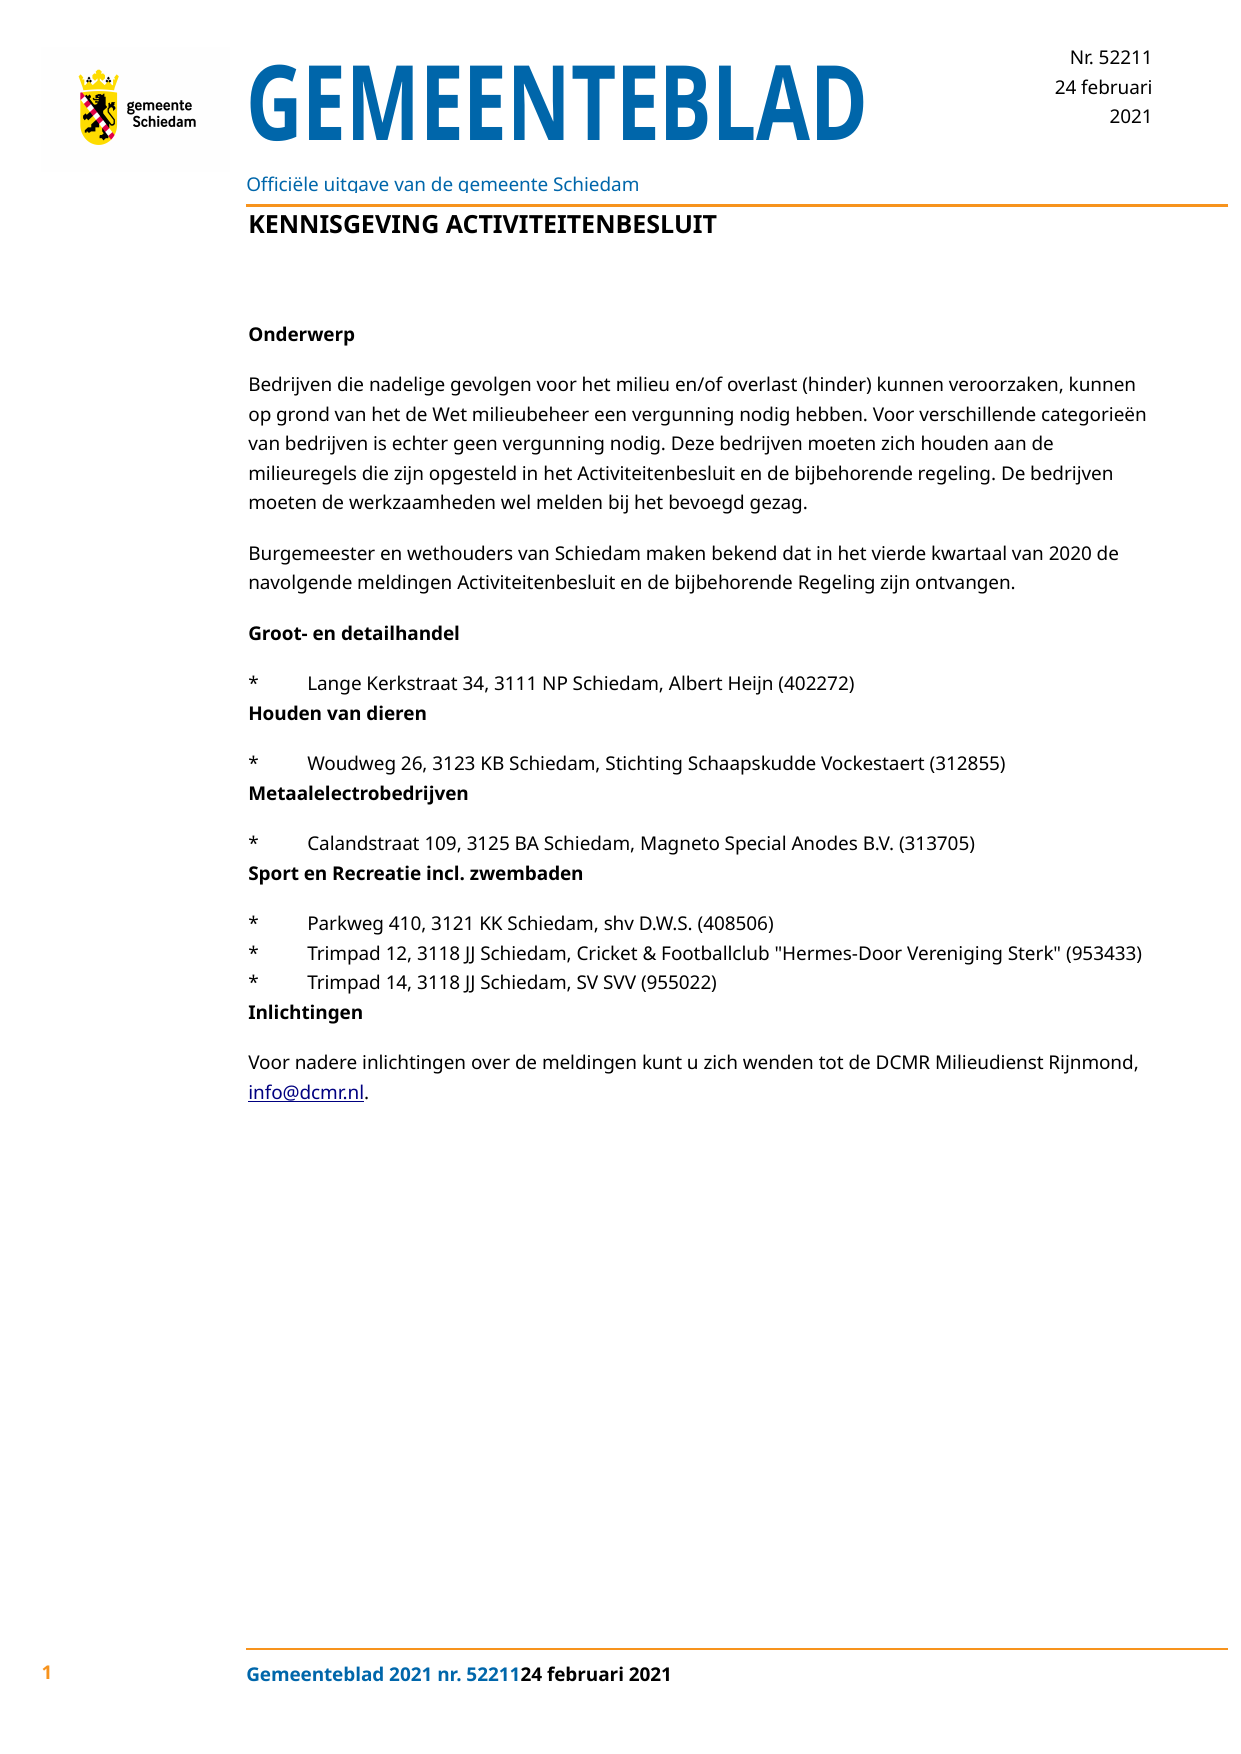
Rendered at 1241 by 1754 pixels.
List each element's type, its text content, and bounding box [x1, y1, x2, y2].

text Groot- en detailhandel [248, 620, 1152, 646]
list Woudweg 26, 3123 KB Schiedam, Stichting Schaapskudde Vockestaert (312855) [248, 750, 1152, 776]
text Voor nadere inlichtingen over de meldingen kunt u zich wenden tot de DCMR Milieudienst Rijnmond, info@dcmr.nl. [248, 1049, 1152, 1105]
list Parkweg 410, 3121 KK Schiedam, shv D.W.S. (408506) [248, 910, 1152, 936]
text Burgemeester en wethouders van Schiedam maken bekend dat in het vierde kwartaal van 2020 de navolgende meldingen Activiteitenbesluit en de bijbehorende Regeling zijn ontvangen. [248, 540, 1152, 595]
list Lange Kerkstraat 34, 3111 NP Schiedam, Albert Heijn (402272) [248, 670, 1152, 696]
text Sport en Recreatie incl. zwembaden [248, 860, 1152, 886]
text KENNISGEVING ACTIVITEITENBESLUIT [248, 207, 1152, 241]
list Trimpad 12, 3118 JJ Schiedam, Cricket & Footballclub "Hermes-Door Vereniging Sterk" (953433) [248, 940, 1152, 966]
text Inlichtingen [248, 999, 1152, 1025]
text Bedrijven die nadelige gevolgen voor het milieu en/of overlast (hinder) kunnen veroorzaken, kunnen op grond van het de Wet milieubeheer een vergunning nodig hebben. Voor verschillende categorieën van bedrijven is echter geen vergunning nodig. Deze bedrijven moeten zich houden aan de milieuregels die zijn opgesteld in het Activiteitenbesluit en de bijbehorende regeling. De bedrijven moeten de werkzaamheden wel melden bij het bevoegd gezag. [248, 371, 1152, 515]
text Houden van dieren [248, 700, 1152, 726]
text Onderwerp [248, 321, 1152, 346]
list Calandstraat 109, 3125 BA Schiedam, Magneto Special Anodes B.V. (313705) [248, 830, 1152, 856]
text Metaalelectrobedrijven [248, 780, 1152, 806]
picture [41, 47, 231, 172]
list Trimpad 14, 3118 JJ Schiedam, SV SVV (955022) [248, 969, 1152, 995]
